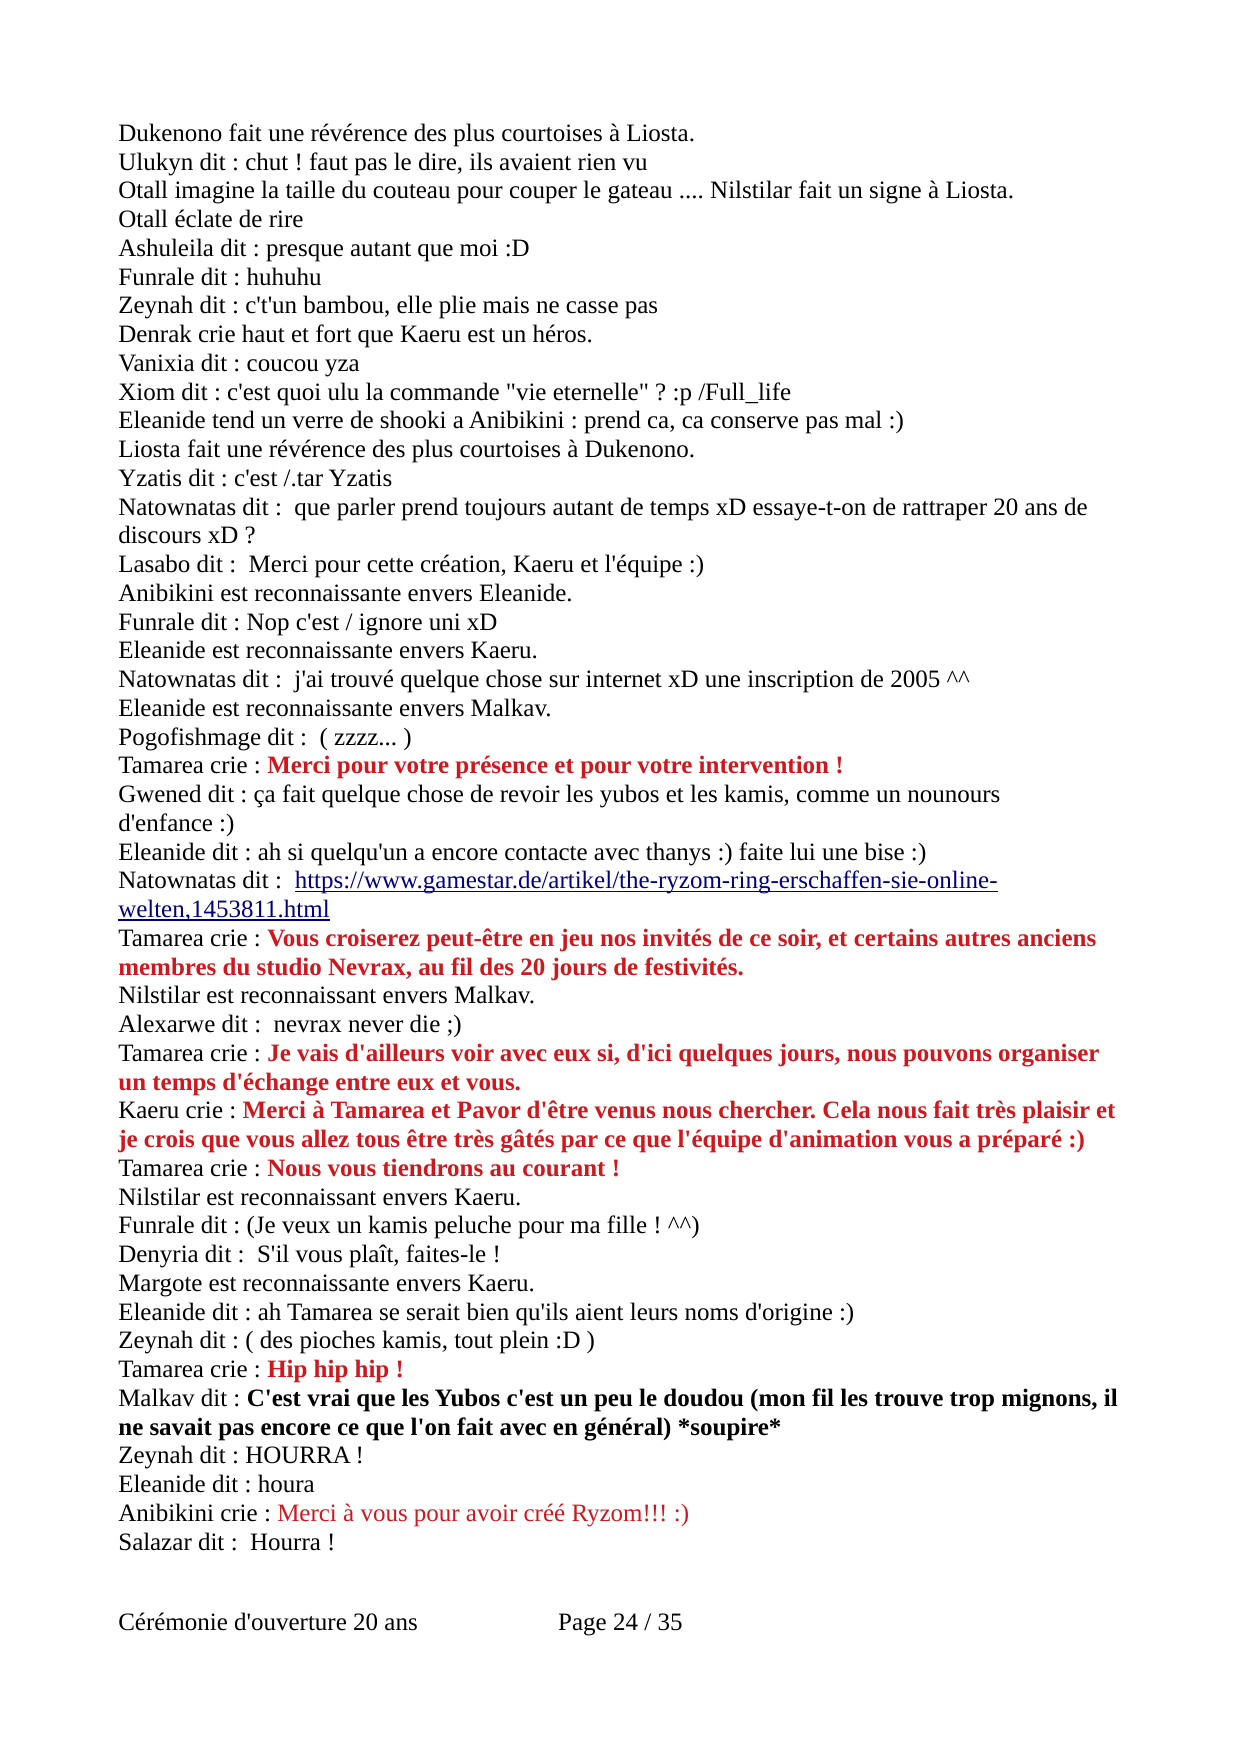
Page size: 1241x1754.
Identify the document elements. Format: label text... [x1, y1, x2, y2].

text Ashuleila dit : presque autant que moi :D [118, 233, 1122, 262]
text Liosta fait une révérence des plus courtoises à Dukenono. [118, 434, 1122, 463]
text Natownatas dit : que parler prend toujours autant de temps xD essaye-t-on de rattraper 20 ans de discours xD ? [118, 492, 1122, 549]
text Nilstilar est reconnaissant envers Malkav. [118, 981, 1122, 1009]
text Denyria dit : S'il vous plaît, faites-le ! [118, 1239, 1122, 1268]
text Lasabo dit : Merci pour cette création, Kaeru et l'équipe :) [118, 549, 1122, 578]
text Alexarwe dit : nevrax never die ;) [118, 1009, 1122, 1038]
text Otall éclate de rire [118, 204, 1122, 233]
text Zeynah dit : ( des pioches kamis, tout plein :D ) [118, 1326, 1122, 1354]
text Tamarea crie : Hip hip hip ! [118, 1354, 1122, 1383]
text Tamarea crie : Vous croiserez peut-être en jeu nos invités de ce soir, et certains autres anciens membres du studio Nevrax, au fil des 20 jours de festivités. [118, 923, 1122, 981]
text Otall imagine la taille du couteau pour couper le gateau .... Nilstilar fait un signe à Liosta. [118, 176, 1122, 204]
text Kaeru crie : Merci à Tamarea et Pavor d'être venus nous chercher. Cela nous fait très plaisir et je crois que vous allez tous être très gâtés par ce que l'équipe d'animation vous a préparé :) [118, 1096, 1122, 1153]
text Malkav dit : C'est vrai que les Yubos c'est un peu le doudou (mon fil les trouve trop mignons, il ne savait pas encore ce que l'on fait avec en général) *soupire* [118, 1383, 1122, 1441]
text Nilstilar est reconnaissant envers Kaeru. [118, 1182, 1122, 1211]
text Yzatis dit : c'est /.tar Yzatis [118, 463, 1122, 492]
text Eleanide tend un verre de shooki a Anibikini : prend ca, ca conserve pas mal :) [118, 406, 1122, 434]
text Ulukyn dit : chut ! faut pas le dire, ils avaient rien vu [118, 147, 1122, 176]
text Margote est reconnaissante envers Kaeru. [118, 1268, 1122, 1297]
text Dukenono fait une révérence des plus courtoises à Liosta. [118, 118, 1122, 147]
text Funrale dit : Nop c'est / ignore uni xD [118, 607, 1122, 636]
text Anibikini est reconnaissante envers Eleanide. [118, 578, 1122, 607]
text Natownatas dit : https://www.gamestar.de/artikel/the-ryzom-ring-erschaffen-sie-online-welten,1453811.html [118, 866, 1122, 923]
text Tamarea crie : Merci pour votre présence et pour votre intervention ! [118, 751, 1122, 779]
text Xiom dit : c'est quoi ulu la commande "vie eternelle" ? :p /Full_life [118, 377, 1122, 406]
text Eleanide est reconnaissante envers Kaeru. [118, 636, 1122, 664]
text Tamarea crie : Nous vous tiendrons au courant ! [118, 1153, 1122, 1182]
text Anibikini crie : Merci à vous pour avoir créé Ryzom!!! :) [118, 1498, 1122, 1527]
text Zeynah dit : HOURRA ! [118, 1441, 1122, 1469]
text Funrale dit : huhuhu [118, 262, 1122, 291]
text Salazar dit : Hourra ! [118, 1527, 1122, 1556]
text Eleanide dit : houra [118, 1469, 1122, 1498]
text Eleanide dit : ah si quelqu'un a encore contacte avec thanys :) faite lui une bise :) [118, 837, 1122, 866]
text Pogofishmage dit : ( zzzz... ) [118, 722, 1122, 751]
text Tamarea crie : Je vais d'ailleurs voir avec eux si, d'ici quelques jours, nous pouvons organiser un temps d'échange entre eux et vous. [118, 1038, 1122, 1096]
text Denrak crie haut et fort que Kaeru est un héros. [118, 319, 1122, 348]
text Funrale dit : (Je veux un kamis peluche pour ma fille ! ^^) [118, 1211, 1122, 1239]
text Zeynah dit : c't'un bambou, elle plie mais ne casse pas [118, 291, 1122, 319]
text Eleanide est reconnaissante envers Malkav. [118, 693, 1122, 722]
text Vanixia dit : coucou yza [118, 348, 1122, 377]
text Gwened dit : ça fait quelque chose de revoir les yubos et les kamis, comme un nounours d'enfance :) [118, 779, 1122, 837]
text Natownatas dit : j'ai trouvé quelque chose sur internet xD une inscription de 2005 ^^ [118, 664, 1122, 693]
text Eleanide dit : ah Tamarea se serait bien qu'ils aient leurs noms d'origine :) [118, 1297, 1122, 1326]
